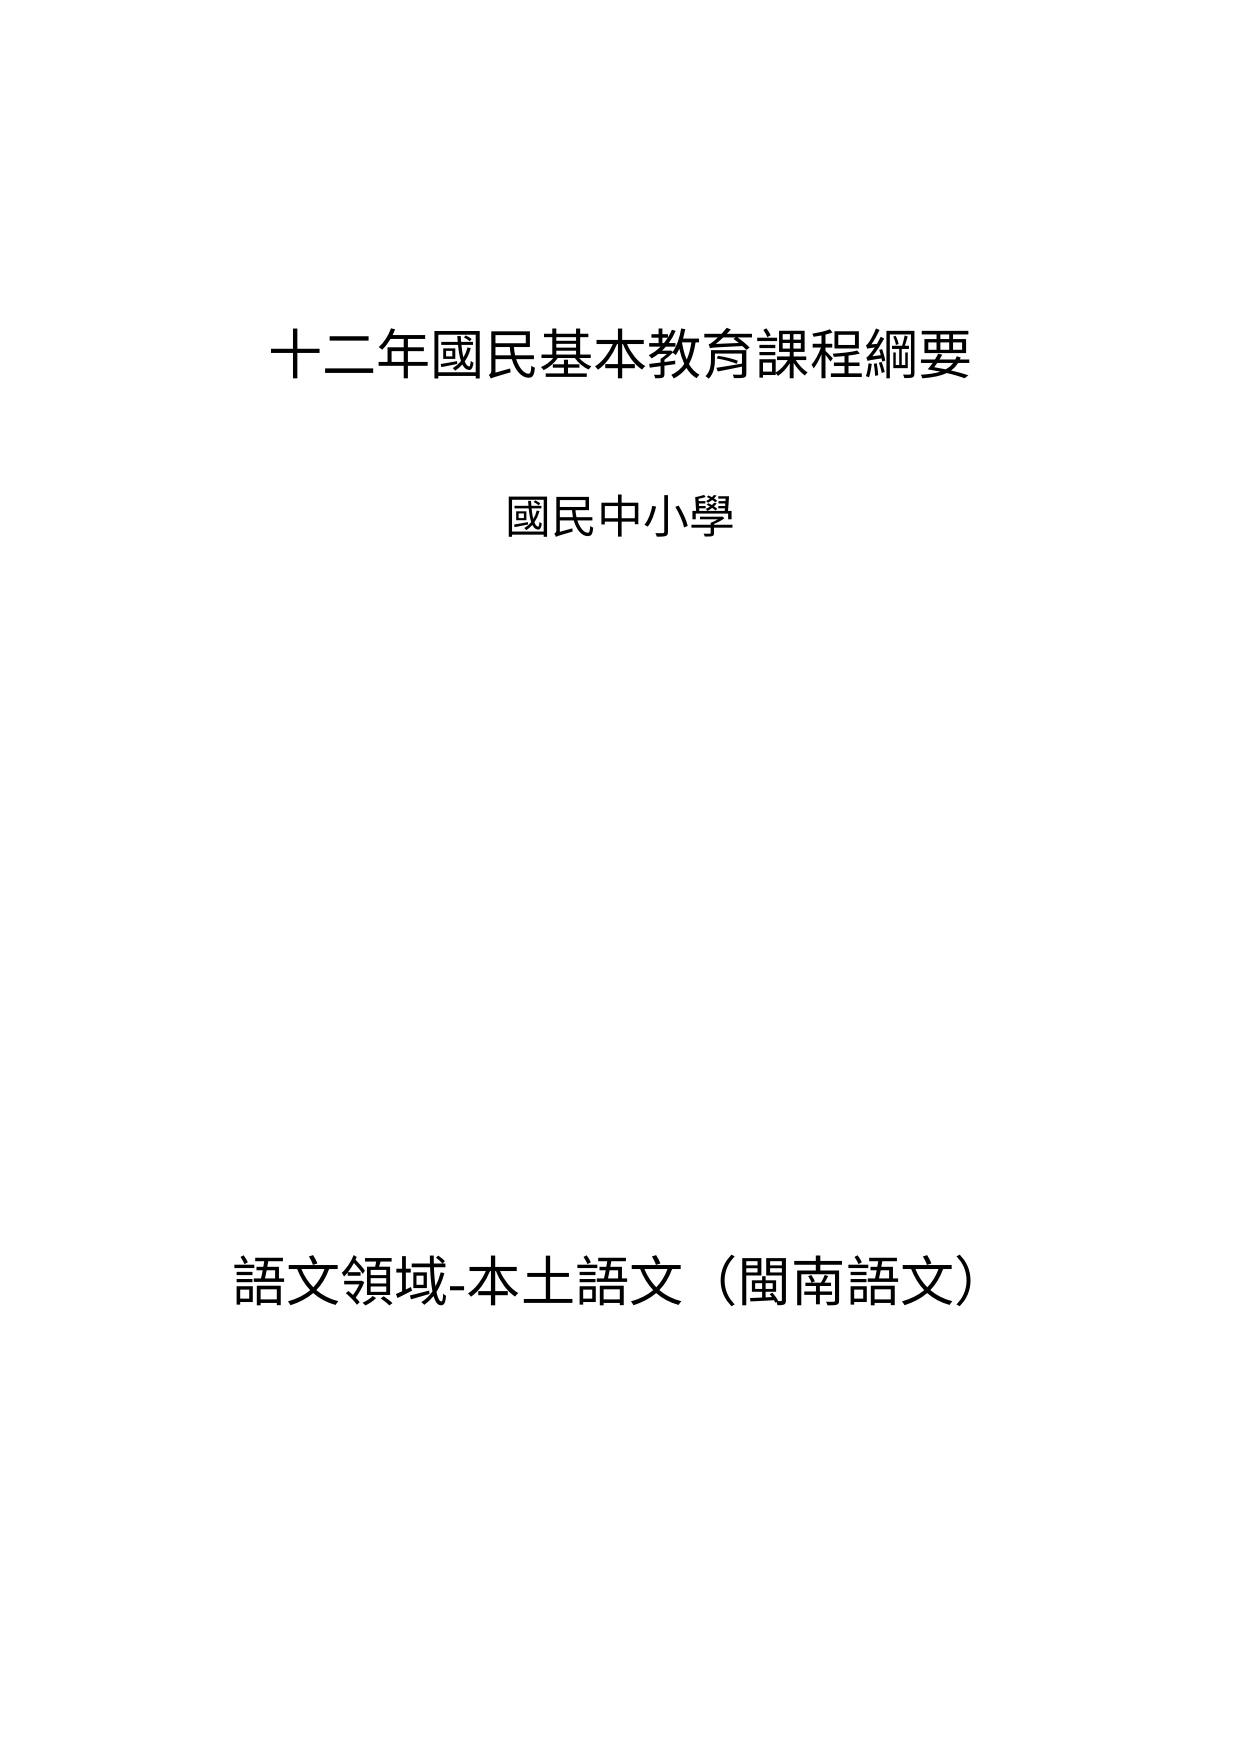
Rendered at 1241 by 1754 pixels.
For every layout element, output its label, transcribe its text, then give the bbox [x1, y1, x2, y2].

text 語文領域-本土語文（閩南語文） [118, 1205, 1122, 1330]
text 國民中小學 [118, 440, 1122, 565]
text 十二年國民基本教育課程綱要 [118, 278, 1122, 403]
